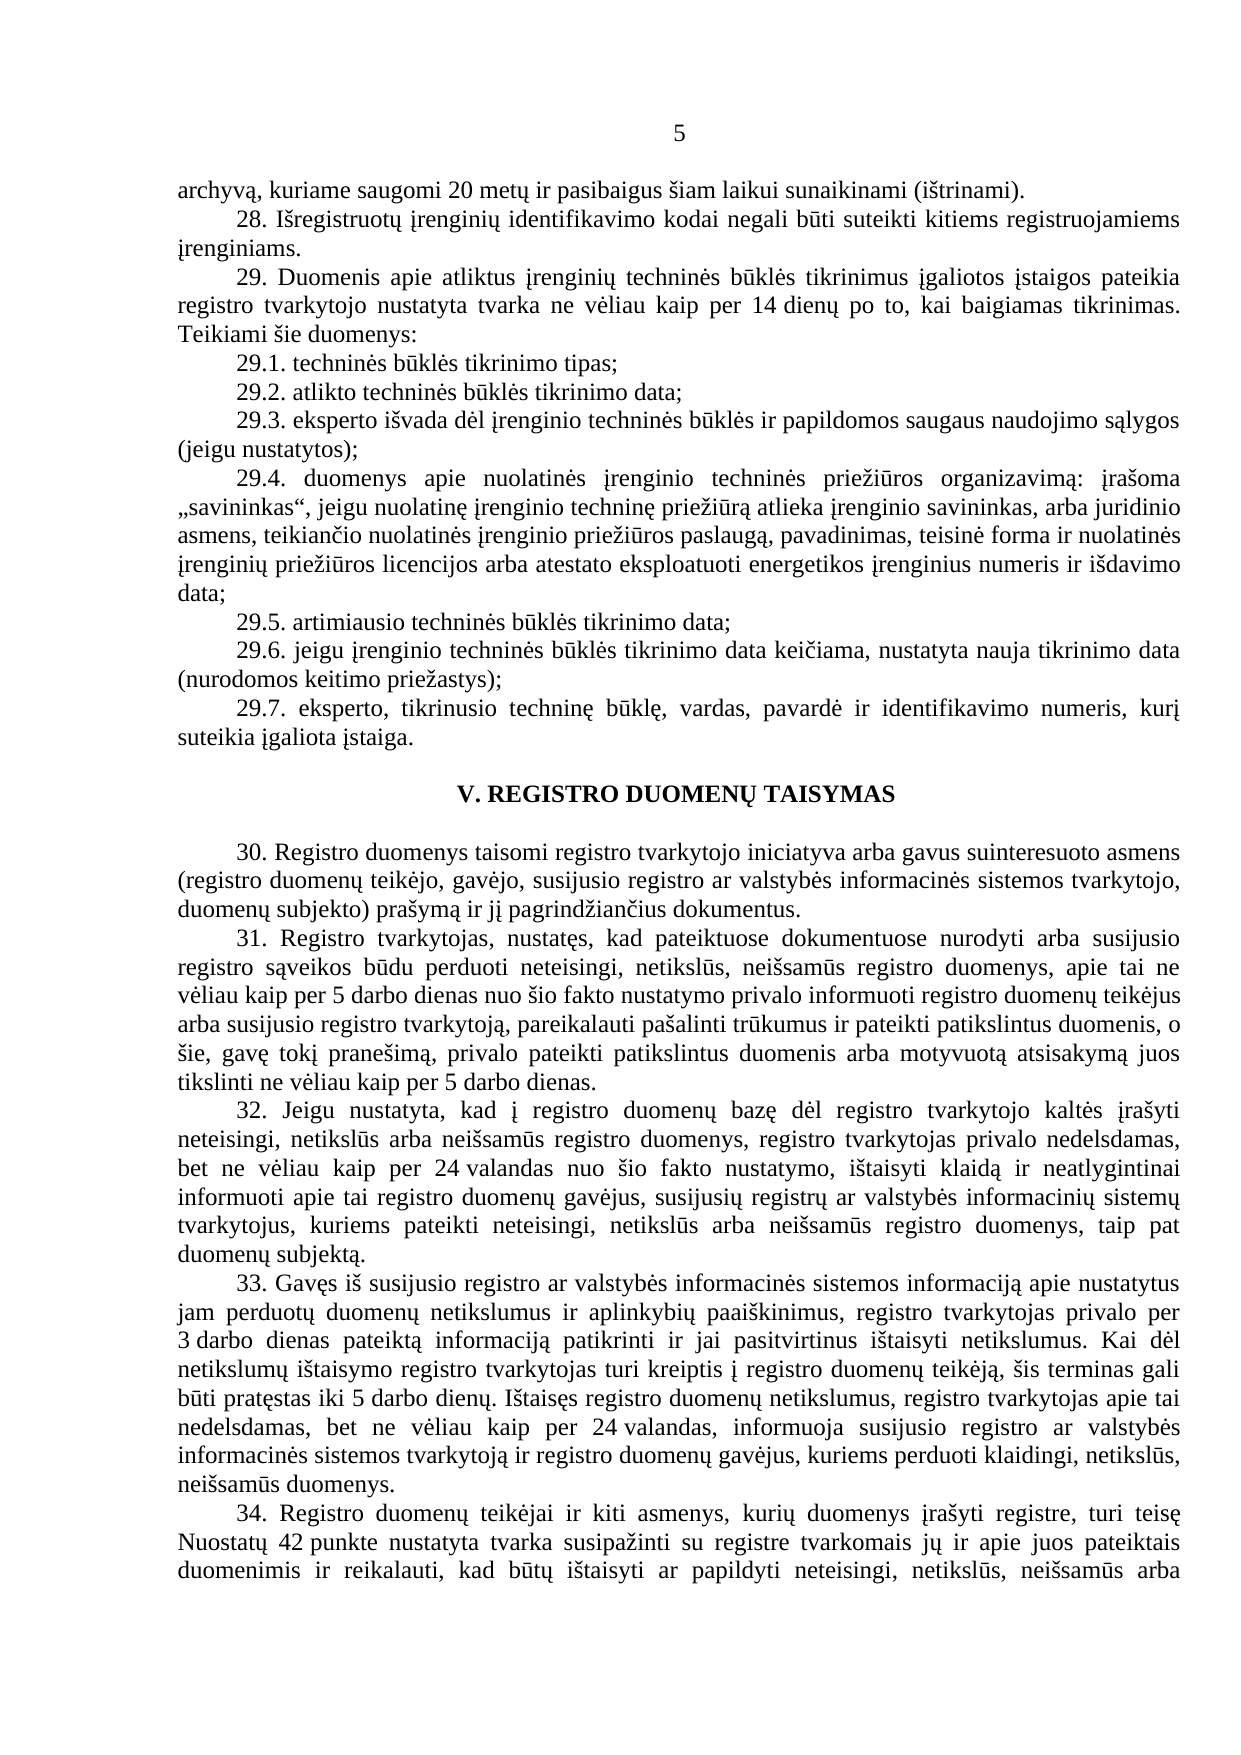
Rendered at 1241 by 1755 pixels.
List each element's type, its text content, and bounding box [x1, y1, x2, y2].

text 29. Duomenis apie atliktus įrenginių techninės būklės tikrinimus įgaliotos įstaigos pateikia registro tvarkytojo nustatyta tvarka ne vėliau kaip per 14 dienų po to, kai baigiamas tikrinimas. Teikiami šie duomenys: [177, 262, 1181, 348]
text 32. Jeigu nustatyta, kad į registro duomenų bazę dėl registro tvarkytojo kaltės įrašyti neteisingi, netikslūs arba neišsamūs registro duomenys, registro tvarkytojas privalo nedelsdamas, bet ne vėliau kaip per 24 valandas nuo šio fakto nustatymo, ištaisyti klaidą ir neatlygintinai informuoti apie tai registro duomenų gavėjus, susijusių registrų ar valstybės informacinių sistemų tvarkytojus, kuriems pateikti neteisingi, netikslūs arba neišsamūs registro duomenys, taip pat duomenų subjektą. [177, 1096, 1181, 1268]
text 29.7. eksperto, tikrinusio techninę būklę, vardas, pavardė ir identifikavimo numeris, kurį suteikia įgaliota įstaiga. [177, 693, 1181, 751]
text archyvą, kuriame saugomi 20 metų ir pasibaigus šiam laikui sunaikinami (ištrinami). [177, 176, 1181, 204]
text 29.5. artimiausio techninės būklės tikrinimo data; [177, 607, 1181, 636]
text 29.1. techninės būklės tikrinimo tipas; [177, 348, 1181, 377]
text 29.3. eksperto išvada dėl įrenginio techninės būklės ir papildomos saugaus naudojimo sąlygos (jeigu nustatytos); [177, 406, 1181, 463]
text 28. Išregistruotų įrenginių identifikavimo kodai negali būti suteikti kitiems registruojamiems įrenginiams. [177, 204, 1181, 262]
text 29.2. atlikto techninės būklės tikrinimo data; [177, 377, 1181, 406]
text 29.4. duomenys apie nuolatinės įrenginio techninės priežiūros organizavimą: įrašoma „savininkas“, jeigu nuolatinę įrenginio techninę priežiūrą atlieka įrenginio savininkas, arba juridinio asmens, teikiančio nuolatinės įrenginio priežiūros paslaugą, pavadinimas, teisinė forma ir nuolatinės įrenginių priežiūros licencijos arba atestato eksploatuoti energetikos įrenginius numeris ir išdavimo data; [177, 463, 1181, 607]
text V. REGISTRO DUOMENŲ TAISYMAS [177, 779, 1181, 808]
text 33. Gavęs iš susijusio registro ar valstybės informacinės sistemos informaciją apie nustatytus jam perduotų duomenų netikslumus ir aplinkybių paaiškinimus, registro tvarkytojas privalo per 3 darbo dienas pateiktą informaciją patikrinti ir jai pasitvirtinus ištaisyti netikslumus. Kai dėl netikslumų ištaisymo registro tvarkytojas turi kreiptis į registro duomenų teikėją, šis terminas gali būti pratęstas iki 5 darbo dienų. Ištaisęs registro duomenų netikslumus, registro tvarkytojas apie tai nedelsdamas, bet ne vėliau kaip per 24 valandas, informuoja susijusio registro ar valstybės informacinės sistemos tvarkytoją ir registro duomenų gavėjus, kuriems perduoti klaidingi, netikslūs, neišsamūs duomenys. [177, 1268, 1181, 1498]
text 31. Registro tvarkytojas, nustatęs, kad pateiktuose dokumentuose nurodyti arba susijusio registro sąveikos būdu perduoti neteisingi, netikslūs, neišsamūs registro duomenys, apie tai ne vėliau kaip per 5 darbo dienas nuo šio fakto nustatymo privalo informuoti registro duomenų teikėjus arba susijusio registro tvarkytoją, pareikalauti pašalinti trūkumus ir pateikti patikslintus duomenis, o šie, gavę tokį pranešimą, privalo pateikti patikslintus duomenis arba motyvuotą atsisakymą juos tikslinti ne vėliau kaip per 5 darbo dienas. [177, 923, 1181, 1096]
text 29.6. jeigu įrenginio techninės būklės tikrinimo data keičiama, nustatyta nauja tikrinimo data (nurodomos keitimo priežastys); [177, 636, 1181, 693]
text 34. Registro duomenų teikėjai ir kiti asmenys, kurių duomenys įrašyti registre, turi teisę Nuostatų 42 punkte nustatyta tvarka susipažinti su registre tvarkomais jų ir apie juos pateiktais duomenimis ir reikalauti, kad būtų ištaisyti ar papildyti neteisingi, netikslūs, neišsamūs arba [177, 1498, 1181, 1584]
text 30. Registro duomenys taisomi registro tvarkytojo iniciatyva arba gavus suinteresuoto asmens (registro duomenų teikėjo, gavėjo, susijusio registro ar valstybės informacinės sistemos tvarkytojo, duomenų subjekto) prašymą ir jį pagrindžiančius dokumentus. [177, 837, 1181, 923]
